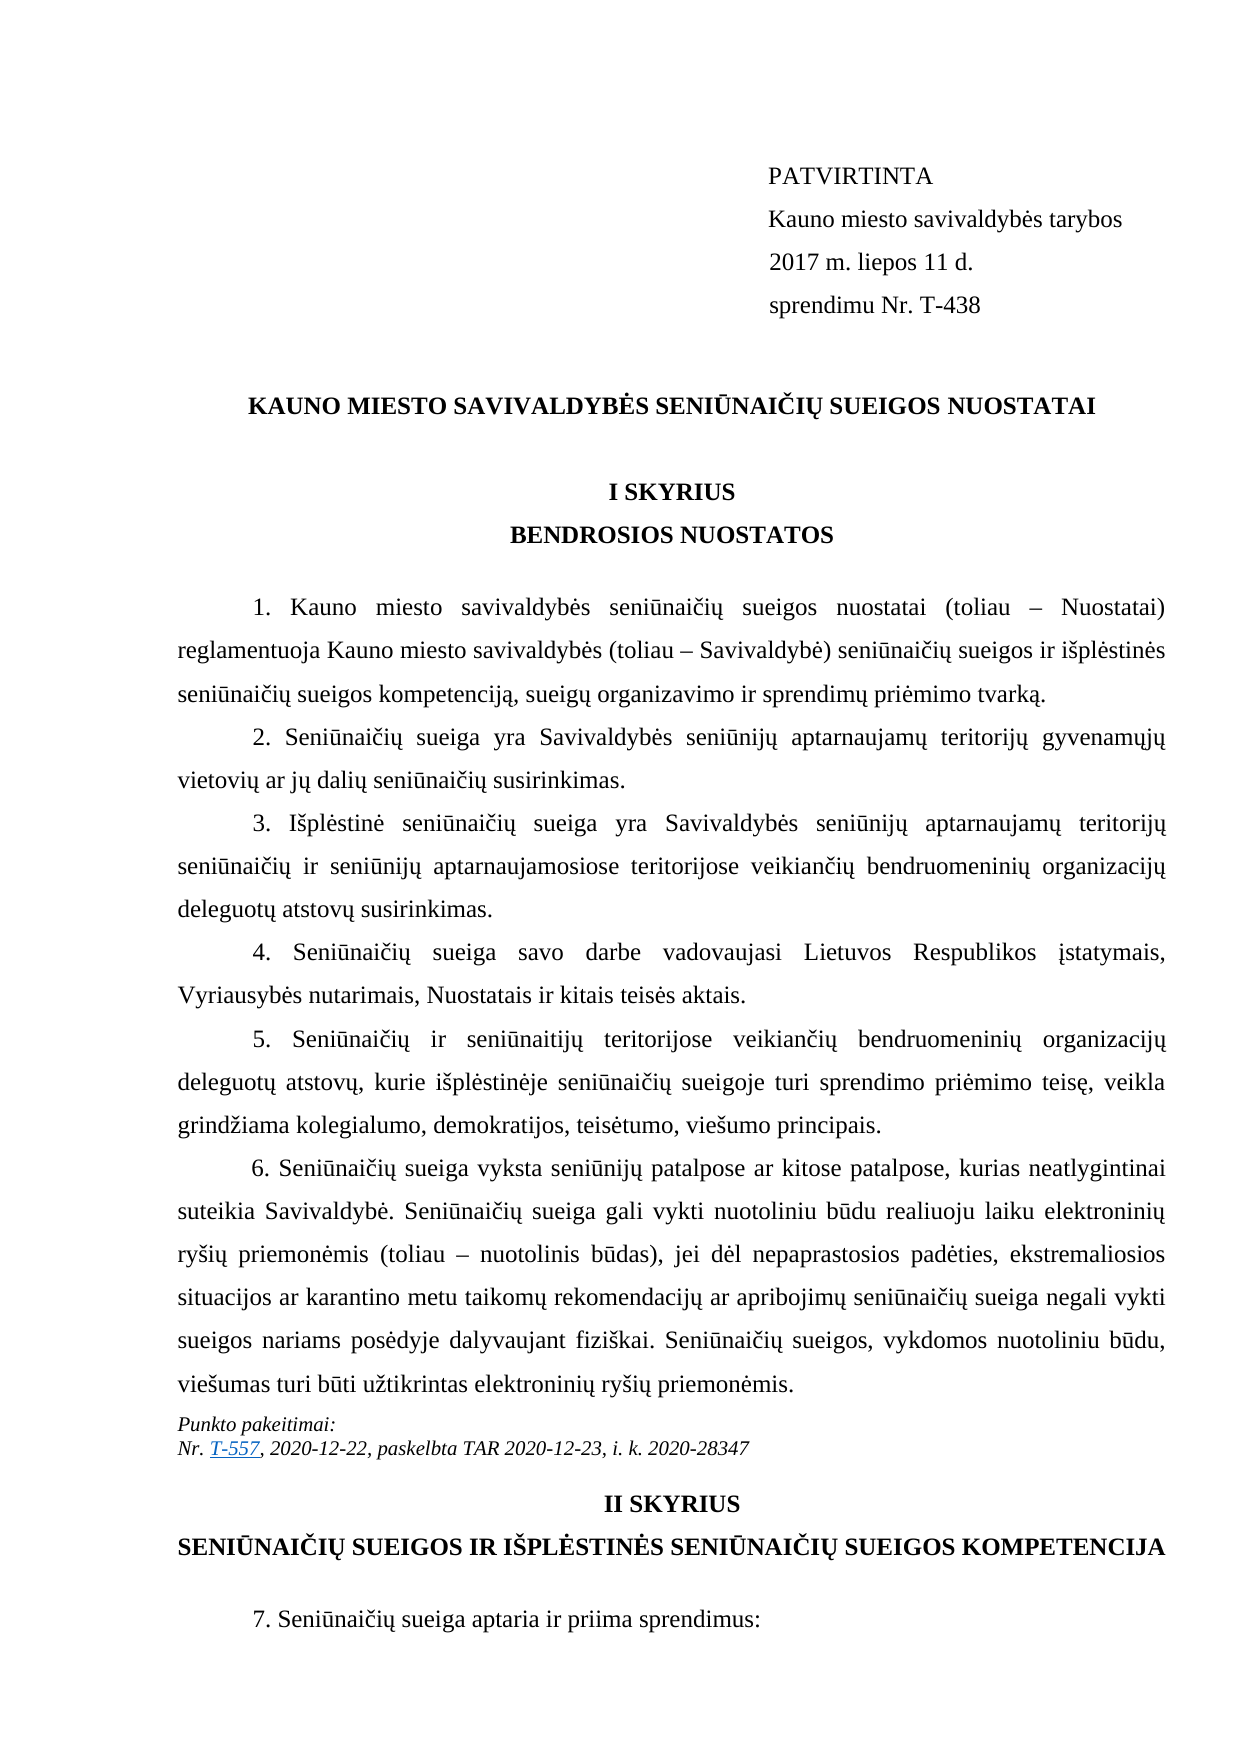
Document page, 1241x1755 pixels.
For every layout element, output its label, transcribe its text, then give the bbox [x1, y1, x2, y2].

text I SKYRIUS [177, 477, 1167, 506]
text sprendimu Nr. T-438 [768, 291, 1167, 319]
text 1. Kauno miesto savivaldybės seniūnaičių sueigos nuostatai (toliau – Nuostatai) reglamentuoja Kauno miesto savivaldybės (toliau – Savivaldybė) seniūnaičių sueigos ir išplėstinės seniūnaičių sueigos kompetenciją, sueigų organizavimo ir sprendimų priėmimo tvarką. [177, 592, 1167, 707]
text SENIŪNAIČIŲ SUEIGOS IR IŠPLĖSTINĖS SENIŪNAIČIŲ SUEIGOS KOMPETENCIJA [177, 1532, 1167, 1561]
text II SKYRIUS [177, 1489, 1167, 1517]
text Nr. T-557, 2020-12-22, paskelbta TAR 2020-12-23, i. k. 2020-28347 [177, 1436, 1167, 1460]
text 7. Seniūnaičių sueiga aptaria ir priima sprendimus: [177, 1604, 1167, 1632]
text KAUNO MIESTO SAVIVALDYBĖS SENIŪNAIČIŲ SUEIGOS NUOSTATAI [177, 391, 1167, 420]
text 4. Seniūnaičių sueiga savo darbe vadovaujasi Lietuvos Respublikos įstatymais, Vyriausybės nutarimais, Nuostatais ir kitais teisės aktais. [177, 937, 1167, 1009]
text Punkto pakeitimai: [177, 1412, 1167, 1436]
text 2. Seniūnaičių sueiga yra Savivaldybės seniūnijų aptarnaujamų teritorijų gyvenamųjų vietovių ar jų dalių seniūnaičių susirinkimas. [177, 722, 1167, 794]
text 6. Seniūnaičių sueiga vyksta seniūnijų patalpose ar kitose patalpose, kurias neatlygintinai suteikia Savivaldybė. Seniūnaičių sueiga gali vykti nuotoliniu būdu realiuoju laiku elektroninių ryšių priemonėmis (toliau – nuotolinis būdas), jei dėl nepaprastosios padėties, ekstremaliosios situacijos ar karantino metu taikomų rekomendacijų ar apribojimų seniūnaičių sueiga negali vykti sueigos nariams posėdyje dalyvaujant fiziškai. Seniūnaičių sueigos, vykdomos nuotoliniu būdu, viešumas turi būti užtikrintas elektroninių ryšių priemonėmis. [177, 1153, 1167, 1397]
text PATVIRTINTA [768, 161, 1167, 190]
text BENDROSIOS NUOSTATOS [177, 521, 1167, 549]
text 2017 m. liepos 11 d. [768, 247, 1167, 276]
text Kauno miesto savivaldybės tarybos [768, 204, 1167, 233]
text 3. Išplėstinė seniūnaičių sueiga yra Savivaldybės seniūnijų aptarnaujamų teritorijų seniūnaičių ir seniūnijų aptarnaujamosiose teritorijose veikiančių bendruomeninių organizacijų deleguotų atstovų susirinkimas. [177, 808, 1167, 923]
text 5. Seniūnaičių ir seniūnaitijų teritorijose veikiančių bendruomeninių organizacijų deleguotų atstovų, kurie išplėstinėje seniūnaičių sueigoje turi sprendimo priėmimo teisę, veikla grindžiama kolegialumo, demokratijos, teisėtumo, viešumo principais. [177, 1024, 1167, 1139]
